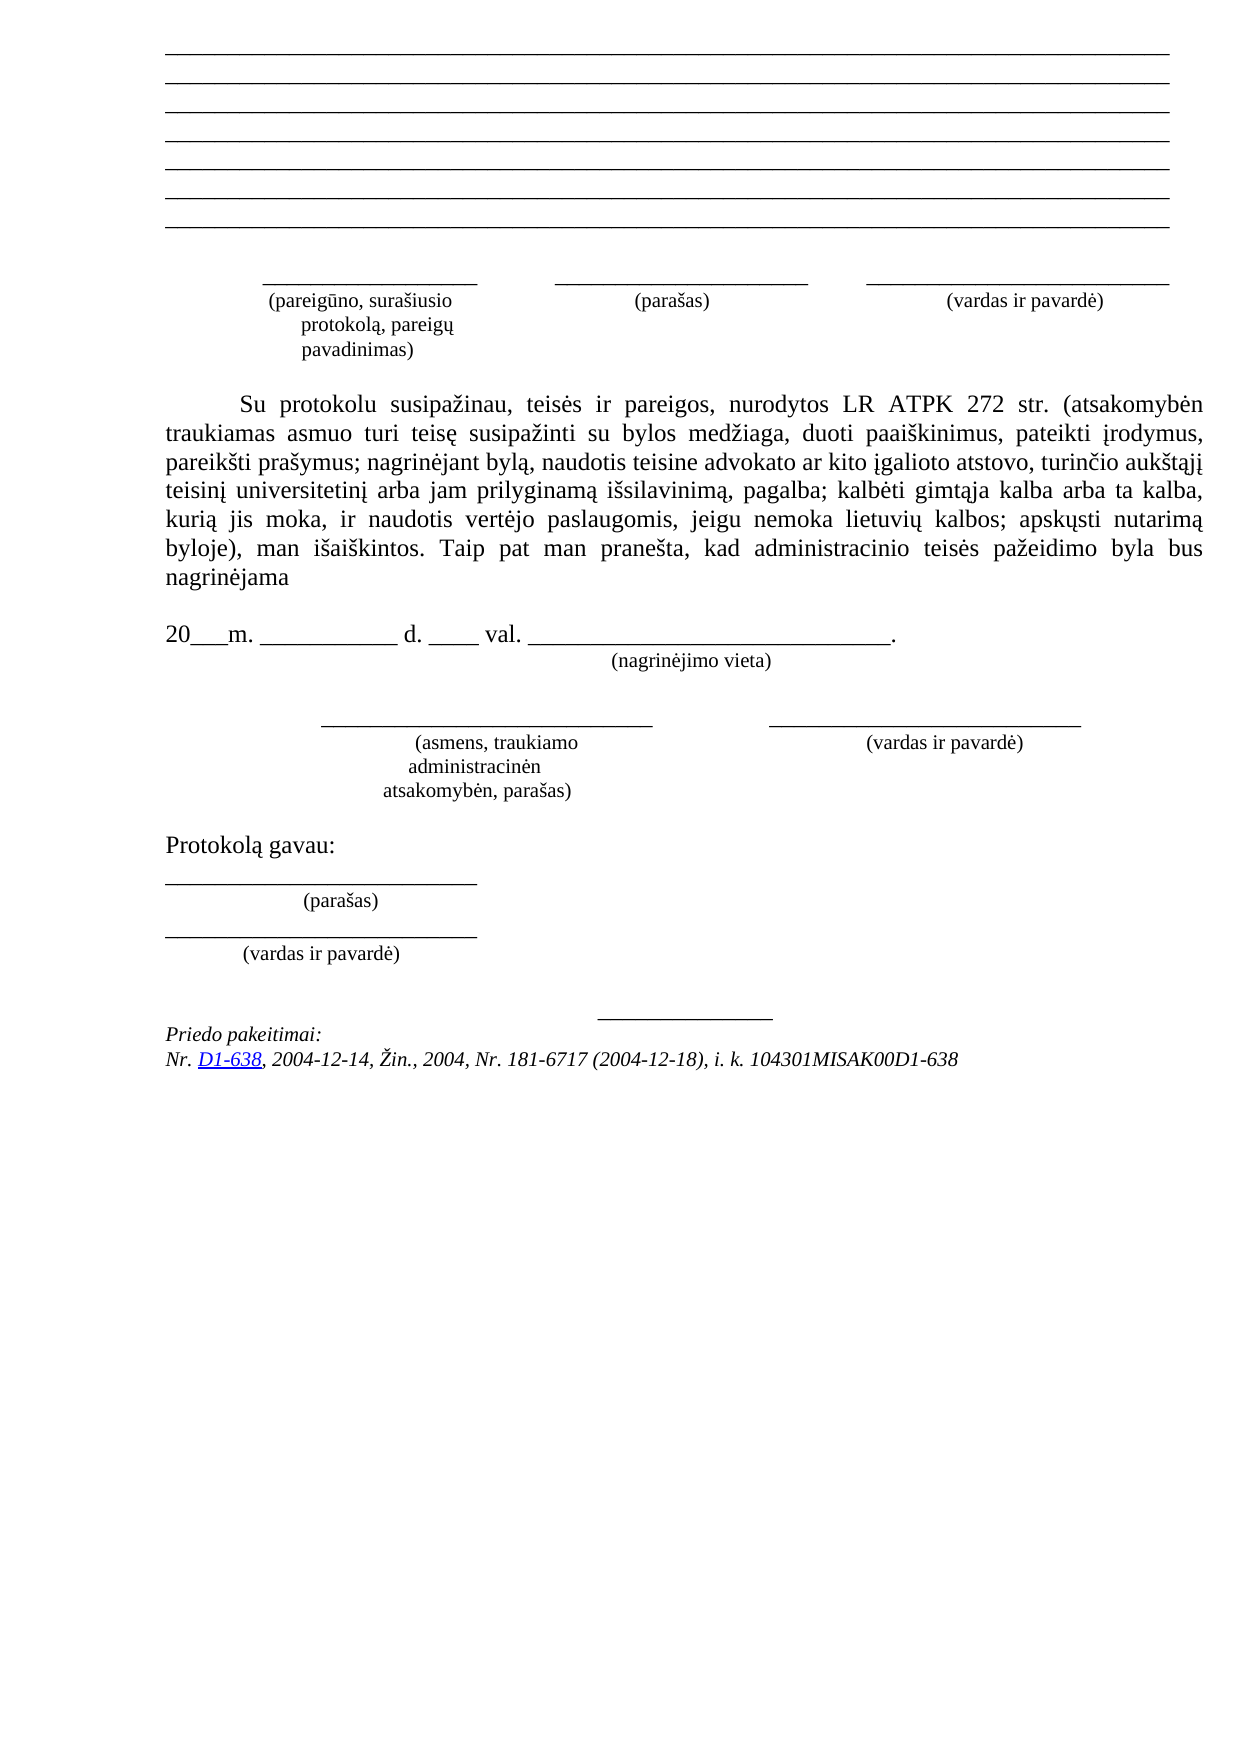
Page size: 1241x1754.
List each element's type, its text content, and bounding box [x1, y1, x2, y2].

text 20___m. ___________ d. ____ val. _____________________________. [165, 619, 1205, 648]
text Su protokolu susipažinau, teisės ir pareigos, nurodytos LR ATPK 272 str. (atsakomybėn traukiamas asmuo turi teisę susipažinti su bylos medžiaga, duoti paaiškinimus, pateikti įrodymus, pareikšti prašymus; nagrinėjant bylą, naudotis teisine advokato ar kito įgalioto atstovo, turinčio aukštąjį teisinį universitetinį arba jam prilyginamą išsilavinimą, pagalba; kalbėti gimtąja kalba arba ta kalba, kurią jis moka, ir naudotis vertėjo paslaugomis, jeigu nemoka lietuvių kalbos; apskųsti nutarimą byloje), man išaiškintos. Taip pat man pranešta, kad administracinio teisės pažeidimo byla bus nagrinėjama [165, 389, 1205, 591]
text protokolą, pareigų [165, 312, 1205, 336]
text (vardas ir pavardė) [165, 941, 1205, 965]
text (nagrinėjimo vieta) [165, 648, 1205, 672]
text ______________ [165, 994, 1205, 1022]
text pavadinimas) [165, 336, 1205, 361]
text (parašas) [165, 888, 1205, 912]
text (pareigūno, surašiusio (parašas) (vardas ir pavardė) [165, 288, 1205, 312]
text administracinėn [165, 754, 1205, 778]
text Priedo pakeitimai: [165, 1022, 1205, 1046]
text (asmens, traukiamo (vardas ir pavardė) [165, 729, 1205, 754]
text Protokolą gavau: [165, 831, 1205, 859]
text atsakomybėn, parašas) [165, 778, 1205, 802]
text Nr. D1-638, 2004-12-14, Žin., 2004, Nr. 181-6717 (2004-12-18), i. k. 104301MISAK00D1-638 [165, 1046, 1205, 1071]
